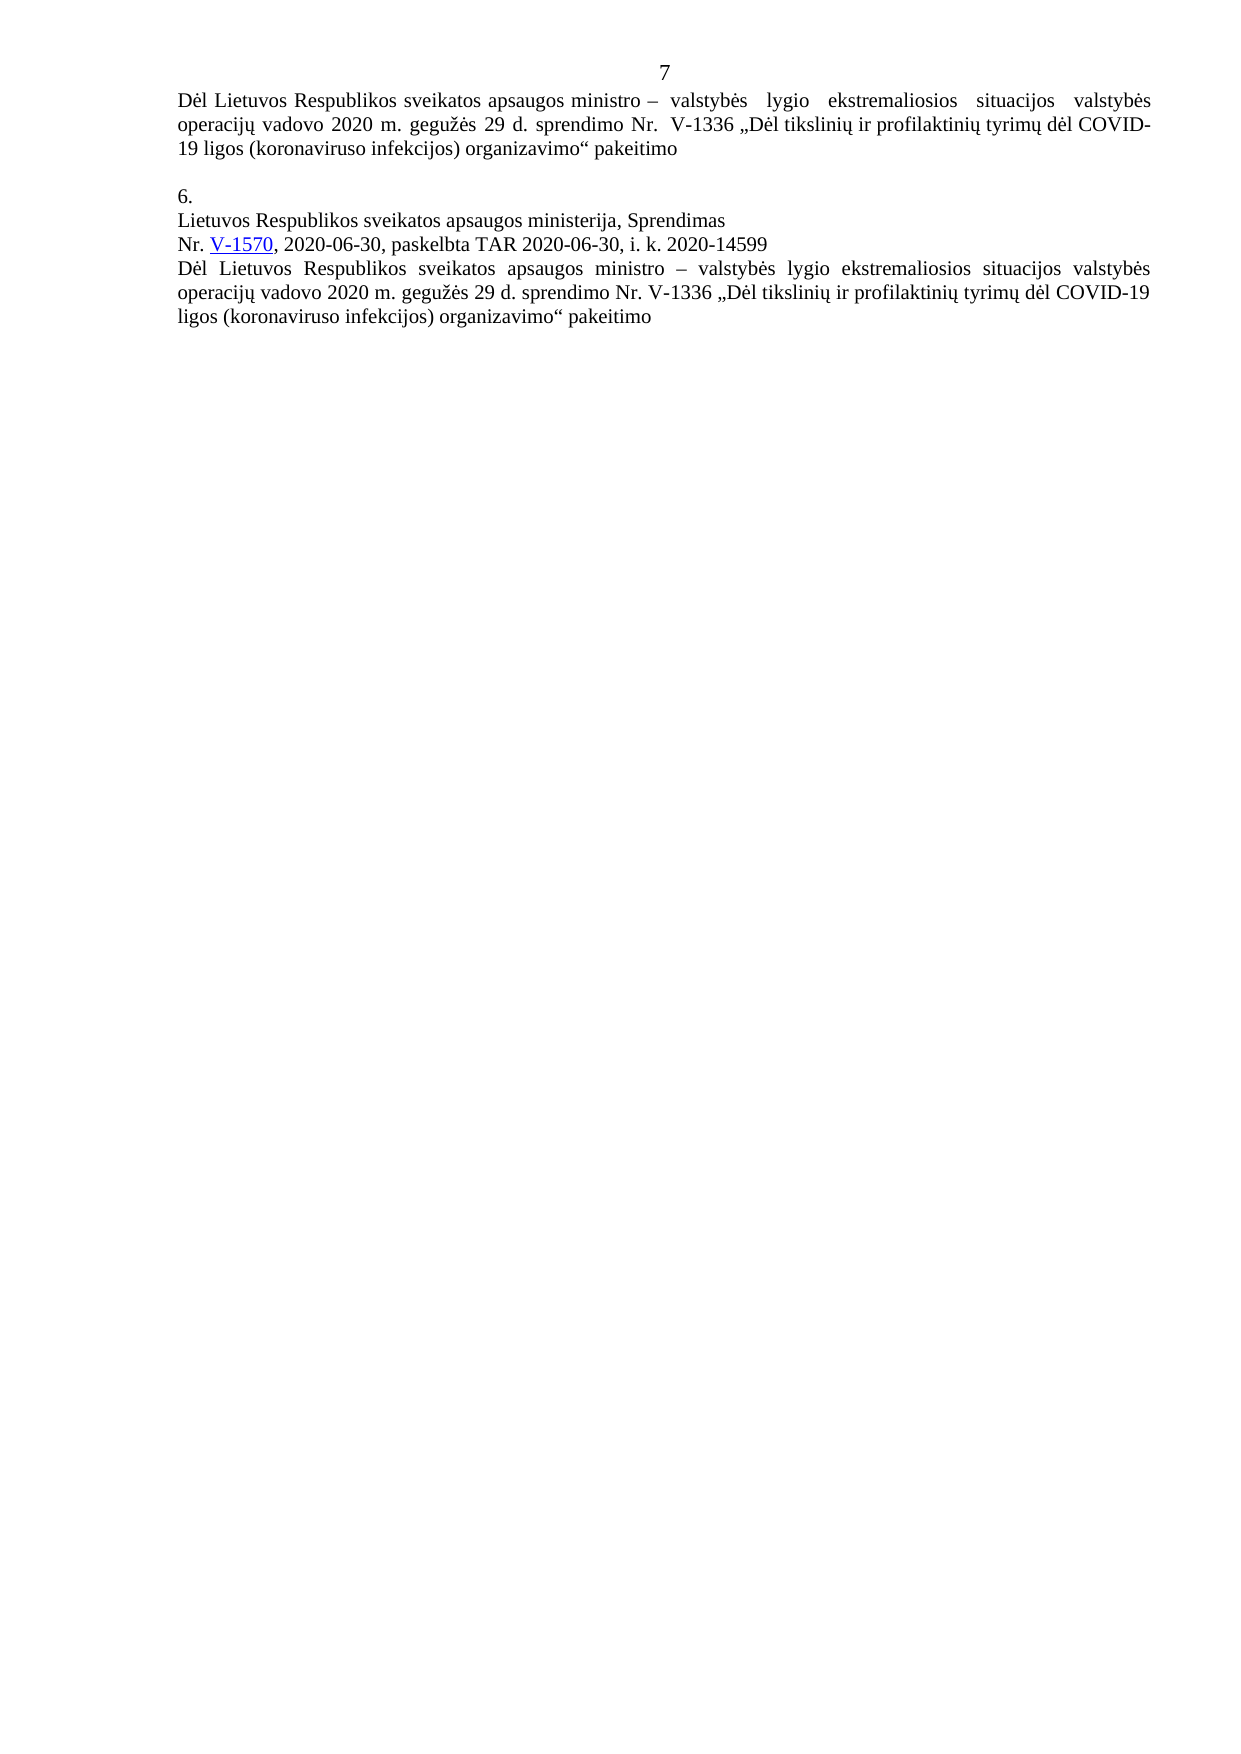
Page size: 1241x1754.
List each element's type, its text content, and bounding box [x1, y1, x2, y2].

text Dėl Lietuvos Respublikos sveikatos apsaugos ministro – valstybės lygio ekstremaliosios situacijos valstybės operacijų vadovo 2020 m. gegužės 29 d. sprendimo Nr. V-1336 „Dėl tikslinių ir profilaktinių tyrimų dėl COVID-19 ligos (koronaviruso infekcijos) organizavimo“ pakeitimo [177, 256, 1152, 328]
text Nr. V-1570, 2020-06-30, paskelbta TAR 2020-06-30, i. k. 2020-14599 [177, 232, 1152, 256]
text Dėl Lietuvos Respublikos sveikatos apsaugos ministro – valstybės lygio ekstremaliosios situacijos valstybės operacijų vadovo 2020 m. gegužės 29 d. sprendimo Nr. V-1336 „Dėl tikslinių ir profilaktinių tyrimų dėl COVID-19 ligos (koronaviruso infekcijos) organizavimo“ pakeitimo [177, 88, 1152, 160]
text 6. [177, 184, 1152, 208]
text Lietuvos Respublikos sveikatos apsaugos ministerija, Sprendimas [177, 208, 1152, 232]
